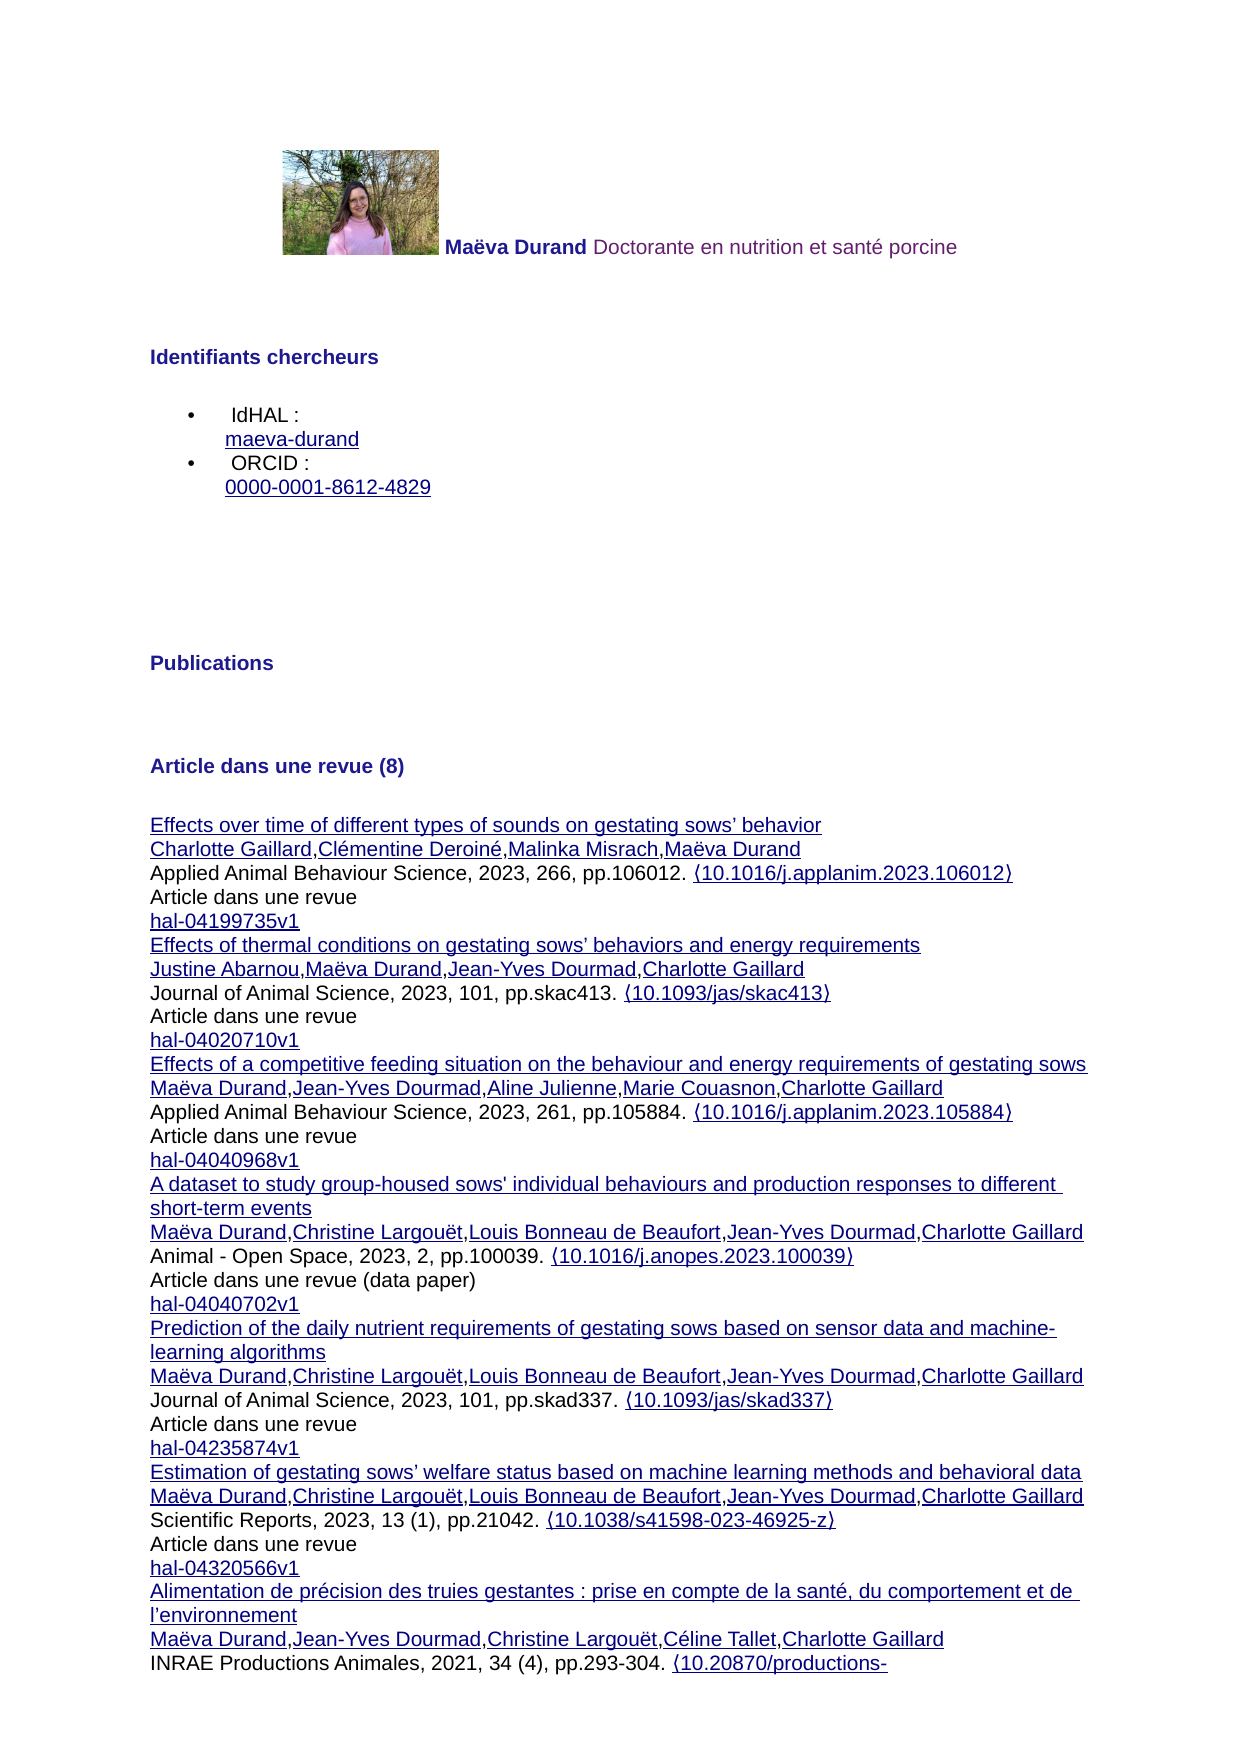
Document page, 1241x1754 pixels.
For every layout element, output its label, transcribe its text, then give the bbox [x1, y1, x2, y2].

list IdHAL : [187, 403, 1090, 427]
table_cell Effects of thermal conditions on gestating sows’ behaviors and energy requirements Justine Abarnou,Maëva Durand,Jean-Yves Dourmad,Charlotte Gaillard Journal of Animal Science, 2023, 101, pp.skac413. ⟨10.1093/jas/skac413⟩ Article dans une revue hal-04020710v1 [150, 933, 1090, 1052]
list ORCID : [187, 451, 1090, 475]
subtitle Article dans une revue (8) [150, 754, 1090, 778]
list 0000-0001-8612-4829 [187, 475, 1090, 499]
table_cell Effects of a competitive feeding situation on the behaviour and energy requirements of gestating sows Maëva Durand,Jean-Yves Dourmad,Aline Julienne,Marie Couasnon,Charlotte Gaillard Applied Animal Behaviour Science, 2023, 261, pp.105884. ⟨10.1016/j.applanim.2023.105884⟩ Article dans une revue hal-04040968v1 [150, 1052, 1090, 1172]
table_cell Alimentation de précision des truies gestantes : prise en compte de la santé, du comportement et de l’environnement Maëva Durand,Jean-Yves Dourmad,Christine Largouët,Céline Tallet,Charlotte Gaillard INRAE Productions Animales, 2021, 34 (4), pp.293-304. ⟨10.20870/productions- [150, 1579, 1090, 1675]
table_header Effects over time of different types of sounds on gestating sows’ behavior Charlotte Gaillard,Clémentine Deroiné,Malinka Misrach,Maëva Durand Applied Animal Behaviour Science, 2023, 266, pp.106012. ⟨10.1016/j.applanim.2023.106012⟩ Article dans une revue hal-04199735v1 [150, 813, 1090, 932]
picture [282, 150, 439, 255]
subtitle Publications [150, 651, 1090, 675]
table_cell Prediction of the daily nutrient requirements of gestating sows based on sensor data and machine-learning algorithms Maëva Durand,Christine Largouët,Louis Bonneau de Beaufort,Jean-Yves Dourmad,Charlotte Gaillard Journal of Animal Science, 2023, 101, pp.skad337. ⟨10.1093/jas/skad337⟩ Article dans une revue hal-04235874v1 [150, 1316, 1090, 1459]
list maeva-durand [187, 427, 1090, 451]
subtitle Identifiants chercheurs [150, 345, 1090, 369]
subtitle Maëva Durand Doctorante en nutrition et santé porcine [150, 150, 1090, 258]
table_cell Estimation of gestating sows’ welfare status based on machine learning methods and behavioral data Maëva Durand,Christine Largouët,Louis Bonneau de Beaufort,Jean-Yves Dourmad,Charlotte Gaillard Scientific Reports, 2023, 13 (1), pp.21042. ⟨10.1038/s41598-023-46925-z⟩ Article dans une revue hal-04320566v1 [150, 1460, 1090, 1579]
table_cell A dataset to study group-housed sows' individual behaviours and production responses to different short-term events Maëva Durand,Christine Largouët,Louis Bonneau de Beaufort,Jean-Yves Dourmad,Charlotte Gaillard Animal - Open Space, 2023, 2, pp.100039. ⟨10.1016/j.anopes.2023.100039⟩ Article dans une revue (data paper) hal-04040702v1 [150, 1172, 1090, 1316]
